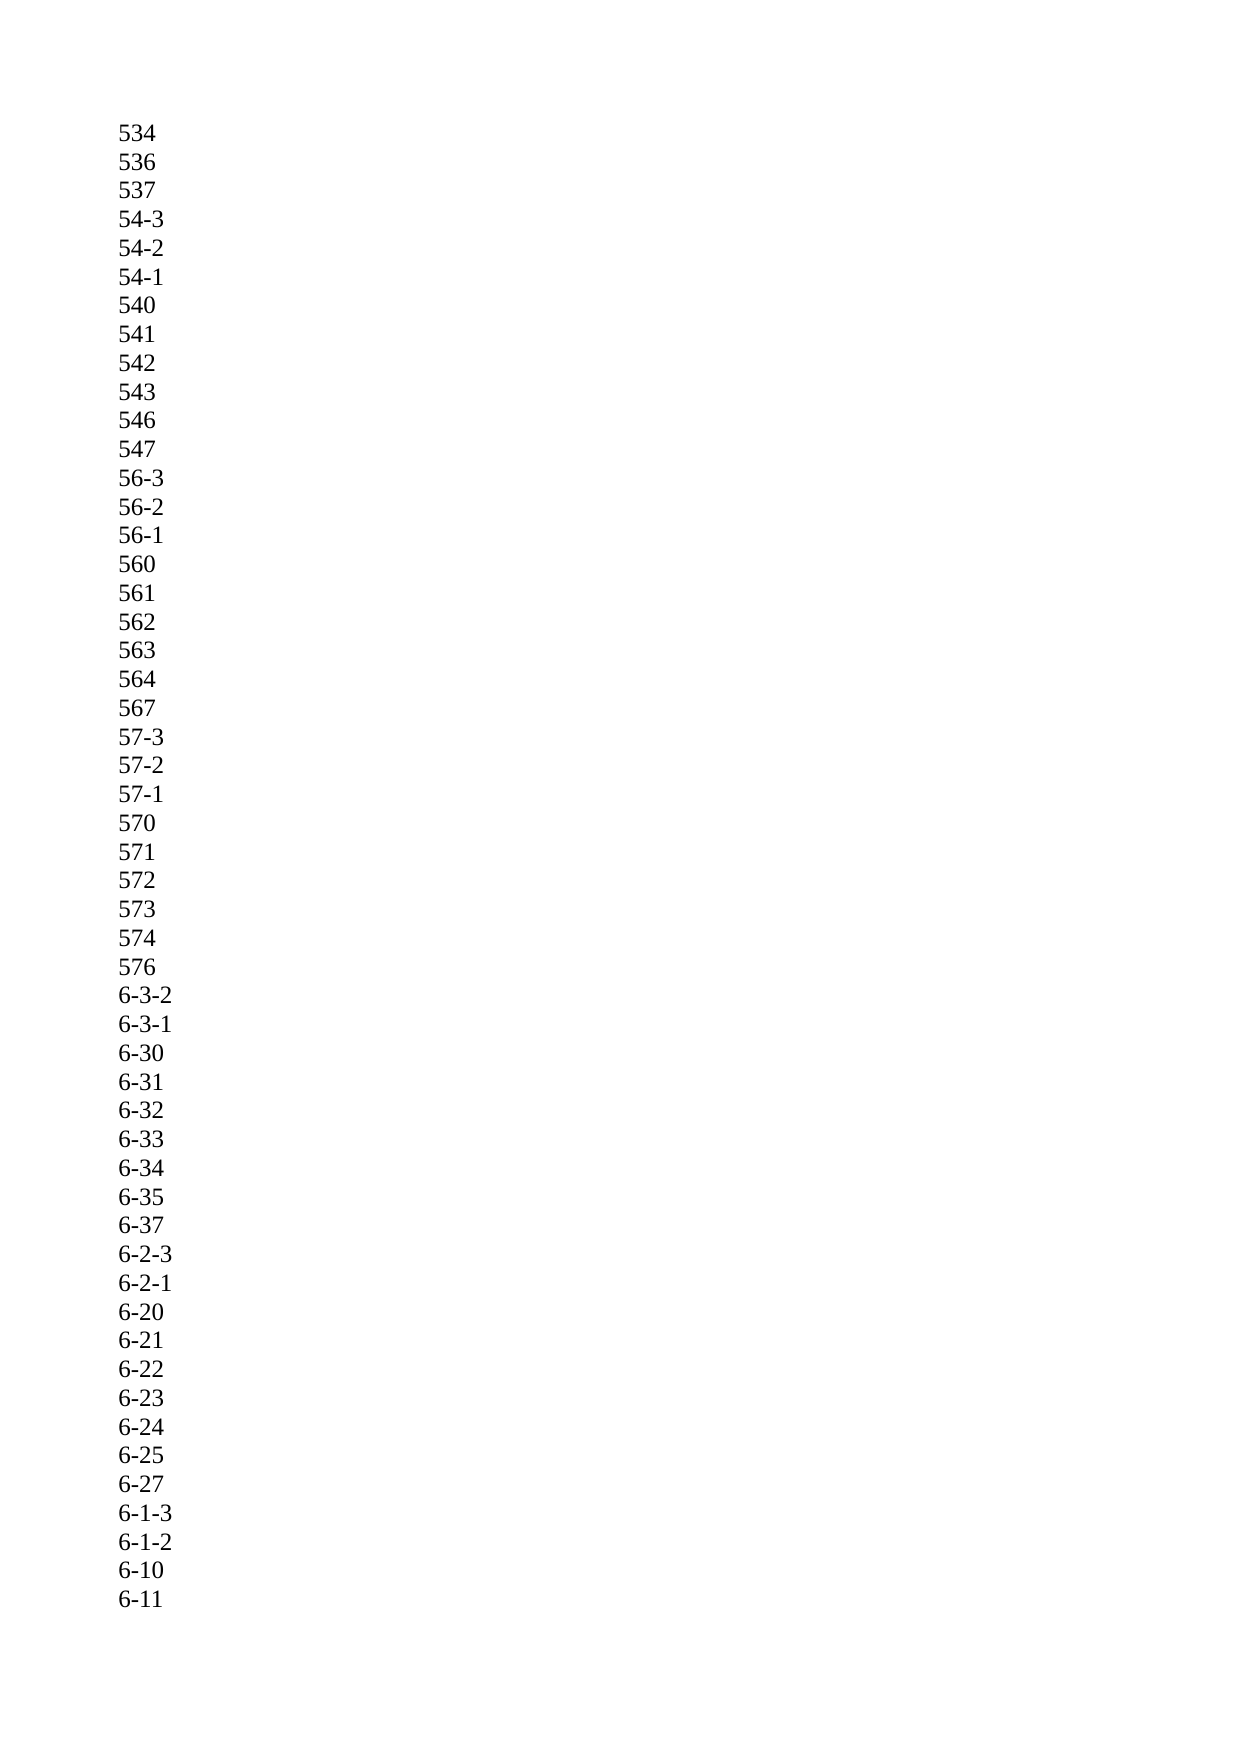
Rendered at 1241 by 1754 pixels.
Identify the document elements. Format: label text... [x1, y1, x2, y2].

text 543 [118, 377, 1122, 406]
text 571 [118, 837, 1122, 866]
text 576 [118, 952, 1122, 981]
text 6-21 [118, 1326, 1122, 1354]
text 6-2-1 [118, 1268, 1122, 1297]
text 547 [118, 434, 1122, 463]
text 6-3-1 [118, 1009, 1122, 1038]
text 6-34 [118, 1153, 1122, 1182]
text 6-37 [118, 1211, 1122, 1239]
text 6-2-3 [118, 1239, 1122, 1268]
text 570 [118, 808, 1122, 837]
text 564 [118, 664, 1122, 693]
text 561 [118, 578, 1122, 607]
text 540 [118, 291, 1122, 319]
text 6-24 [118, 1412, 1122, 1441]
text 56-1 [118, 521, 1122, 549]
text 560 [118, 549, 1122, 578]
text 6-25 [118, 1441, 1122, 1469]
text 542 [118, 348, 1122, 377]
text 6-31 [118, 1067, 1122, 1096]
text 567 [118, 693, 1122, 722]
text 54-1 [118, 262, 1122, 291]
text 6-23 [118, 1383, 1122, 1412]
text 56-3 [118, 463, 1122, 492]
text 56-2 [118, 492, 1122, 521]
text 6-1-3 [118, 1498, 1122, 1527]
text 6-3-2 [118, 981, 1122, 1009]
text 573 [118, 894, 1122, 923]
text 54-3 [118, 204, 1122, 233]
text 541 [118, 319, 1122, 348]
text 534 [118, 118, 1122, 147]
text 6-1-2 [118, 1527, 1122, 1556]
text 6-20 [118, 1297, 1122, 1326]
text 546 [118, 406, 1122, 434]
text 6-11 [118, 1584, 1122, 1613]
text 57-2 [118, 751, 1122, 779]
text 54-2 [118, 233, 1122, 262]
text 536 [118, 147, 1122, 176]
text 57-1 [118, 779, 1122, 808]
text 57-3 [118, 722, 1122, 751]
text 6-10 [118, 1556, 1122, 1584]
text 6-33 [118, 1124, 1122, 1153]
text 574 [118, 923, 1122, 952]
text 537 [118, 176, 1122, 204]
text 562 [118, 607, 1122, 636]
text 6-32 [118, 1096, 1122, 1124]
text 563 [118, 636, 1122, 664]
text 572 [118, 866, 1122, 894]
text 6-35 [118, 1182, 1122, 1211]
text 6-30 [118, 1038, 1122, 1067]
text 6-27 [118, 1469, 1122, 1498]
text 6-22 [118, 1354, 1122, 1383]
